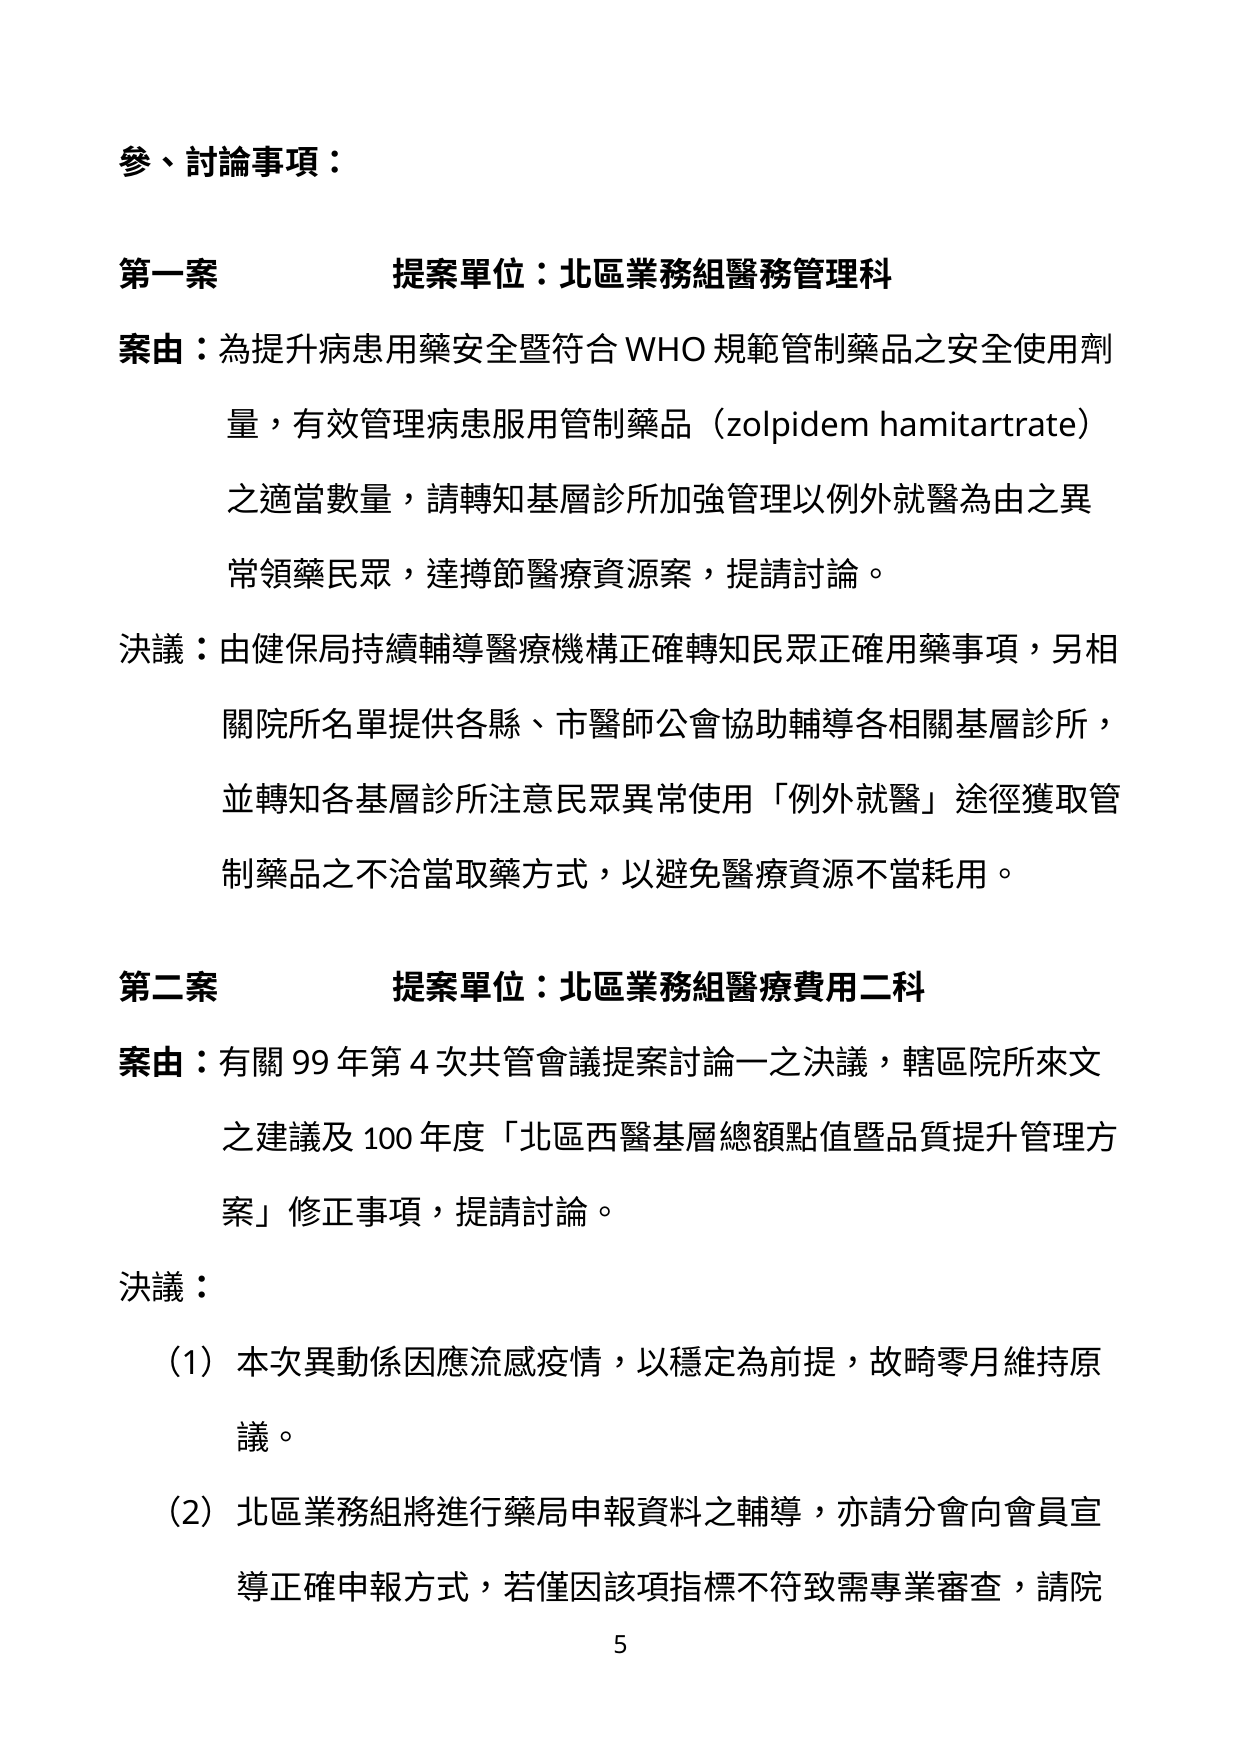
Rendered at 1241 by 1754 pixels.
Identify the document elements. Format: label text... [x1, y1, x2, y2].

list 本次異動係因應流感疫情，以穩定為前提，故畸零月維持原議。 [148, 1322, 1122, 1472]
text 決議： [118, 1247, 1122, 1322]
text 決議：由健保局持續輔導醫療機構正確轉知民眾正確用藥事項，另相關院所名單提供各縣、市醫師公會協助輔導各相關基層診所，並轉知各基層診所注意民眾異常使用「例外就醫」途徑獲取管制藥品之不洽當取藥方式，以避免醫療資源不當耗用。 [118, 610, 1122, 910]
text 第二案 提案單位：北區業務組醫療費用二科 [118, 947, 1122, 1022]
text 第一案 提案單位：北區業務組醫務管理科 [118, 235, 1122, 310]
text 案由：有關99年第4次共管會議提案討論一之決議，轄區院所來文之建議及100年度「北區西醫基層總額點值暨品質提升管理方案」修正事項，提請討論。 [118, 1022, 1122, 1247]
text 參、討論事項： [118, 122, 1122, 197]
list 北區業務組將進行藥局申報資料之輔導，亦請分會向會員宣導正確申報方式，若僅因該項指標不符致需專業審查，請院 [148, 1472, 1122, 1622]
text 案由：為提升病患用藥安全暨符合WHO規範管制藥品之安全使用劑量，有效管理病患服用管制藥品（zolpidem hamitartrate）之適當數量，請轉知基層診所加強管理以例外就醫為由之異常領藥民眾，達撙節醫療資源案，提請討論。 [118, 310, 1122, 610]
